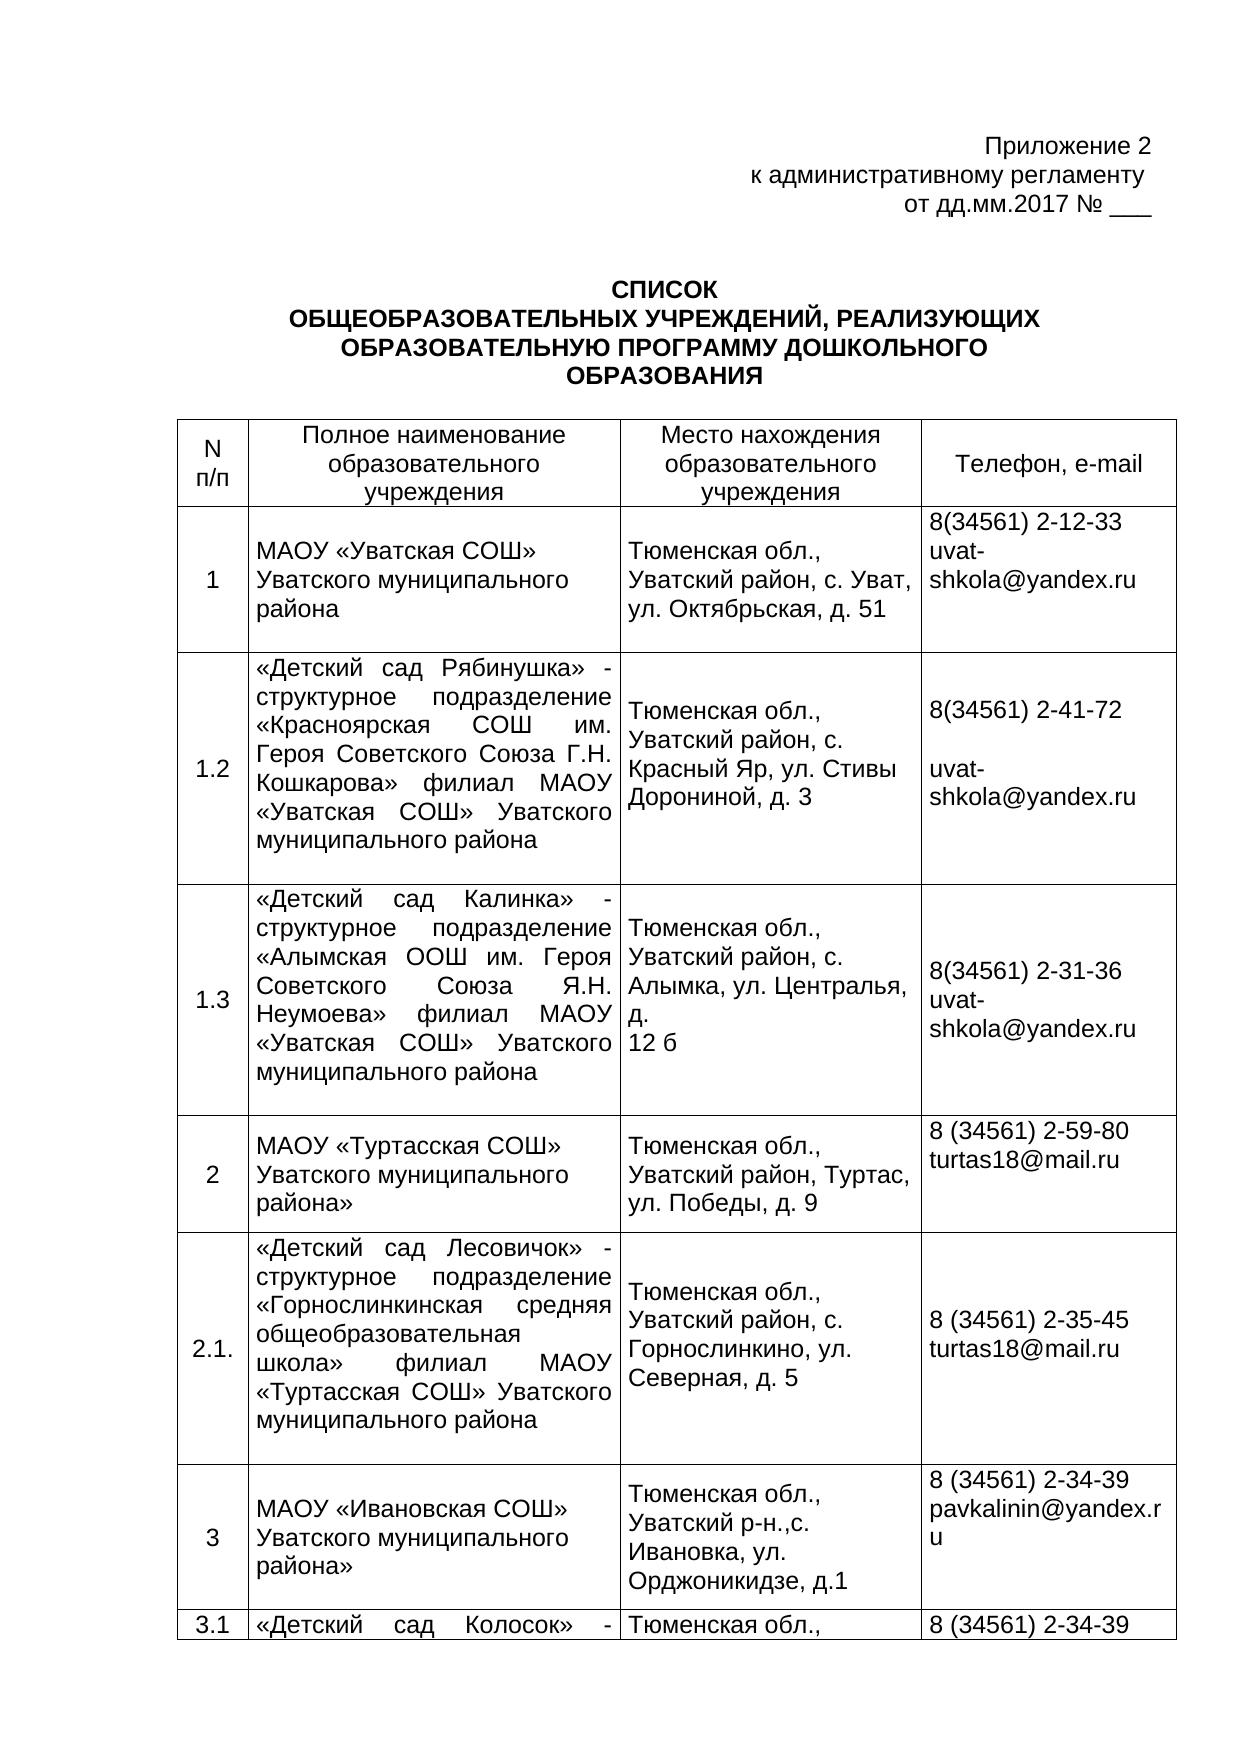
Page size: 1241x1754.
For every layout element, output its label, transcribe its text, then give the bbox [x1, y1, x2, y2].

table_header Полное наименование образовательного учреждения [249, 420, 620, 506]
table_cell 8 (34561) 2-35-45 turtas18@mail.ru [922, 1233, 1176, 1464]
table_cell «Детский сад Рябинушка» - структурное подразделение «Красноярская СОШ им. Героя Советского Союза Г.Н. Кошкарова» филиал МАОУ «Уватская СОШ» Уватского муниципального района [249, 653, 620, 883]
table_header Место нахождения образовательного учреждения [621, 420, 921, 506]
table_header Телефон, e-mail [922, 420, 1176, 506]
subtitle Приложение 2 [177, 131, 1152, 160]
table_cell Тюменская обл., [621, 1610, 921, 1639]
table_cell 8(34561) 2-12-33 uvat-shkola@yandex.ru [922, 507, 1176, 652]
table_cell 1 [178, 507, 248, 652]
table_cell Тюменская обл., Уватский район, с. Уват, ул. Октябрьская, д. 51 [621, 507, 921, 652]
table_cell «Детский сад Лесовичок» - структурное подразделение «Горнослинкинская средняя общеобразовательная школа» филиал МАОУ «Туртасская СОШ» Уватского муниципального района [249, 1233, 620, 1464]
table_header N п/п [178, 420, 248, 506]
table_cell Тюменская обл., Уватский район, Туртас, ул. Победы, д. 9 [621, 1116, 921, 1232]
table_cell 8(34561) 2-31-36 uvat-shkola@yandex.ru [922, 885, 1176, 1115]
table_cell 8 (34561) 2-34-39 pavkalinin@yandex.ru [922, 1465, 1176, 1609]
table_cell 2.1. [178, 1233, 248, 1464]
table_cell 1.2 [178, 653, 248, 883]
table_cell 2 [178, 1116, 248, 1232]
table_cell МАОУ «Туртасская СОШ» Уватского муниципального района» [249, 1116, 620, 1232]
table_cell МАОУ «Уватская СОШ» Уватского муниципального района [249, 507, 620, 652]
table_cell МАОУ «Ивановская СОШ» Уватского муниципального района» [249, 1465, 620, 1609]
text СПИСОК [177, 275, 1152, 304]
table_cell 8(34561) 2-41-72 uvat-shkola@yandex.ru [922, 653, 1176, 883]
table_cell 8 (34561) 2-59-80 turtas18@mail.ru [922, 1116, 1176, 1232]
table_cell «Детский сад Колосок» [249, 1610, 620, 1639]
table_cell 3 [178, 1465, 248, 1609]
text ОБРАЗОВАНИЯ [177, 361, 1152, 390]
text к административному регламенту [177, 160, 1152, 189]
table_cell 8 (34561) 2-34-39 [922, 1610, 1176, 1639]
table_cell Тюменская обл., Уватский район, с. Красный Яр, ул. Стивы Дорониной, д. 3 [621, 653, 921, 883]
table_cell Тюменская обл., Уватский район, с. Алымка, ул. Централья, д. 12 б [621, 885, 921, 1115]
subtitle от дд.мм.2017 № ___ [177, 189, 1152, 218]
table_cell «Детский сад Калинка» - структурное подразделение «Алымская ООШ им. Героя Советского Союза Я.Н. Неумоева» филиал МАОУ «Уватская СОШ» Уватского муниципального района [249, 885, 620, 1115]
text ОБЩЕОБРАЗОВАТЕЛЬНЫХ УЧРЕЖДЕНИЙ, РЕАЛИЗУЮЩИХ ОБРАЗОВАТЕЛЬНУЮ ПРОГРАММУ ДОШКОЛЬНОГО [177, 304, 1152, 361]
table_cell Тюменская обл., Уватский район, с. Горнослинкино, ул. Северная, д. 5 [621, 1233, 921, 1464]
table_cell 3.1 [178, 1610, 248, 1639]
table_cell Тюменская обл., Уватский р-н.,с. Ивановка, ул. Орджоникидзе, д.1 [621, 1465, 921, 1609]
table_cell 1.3 [178, 885, 248, 1115]
